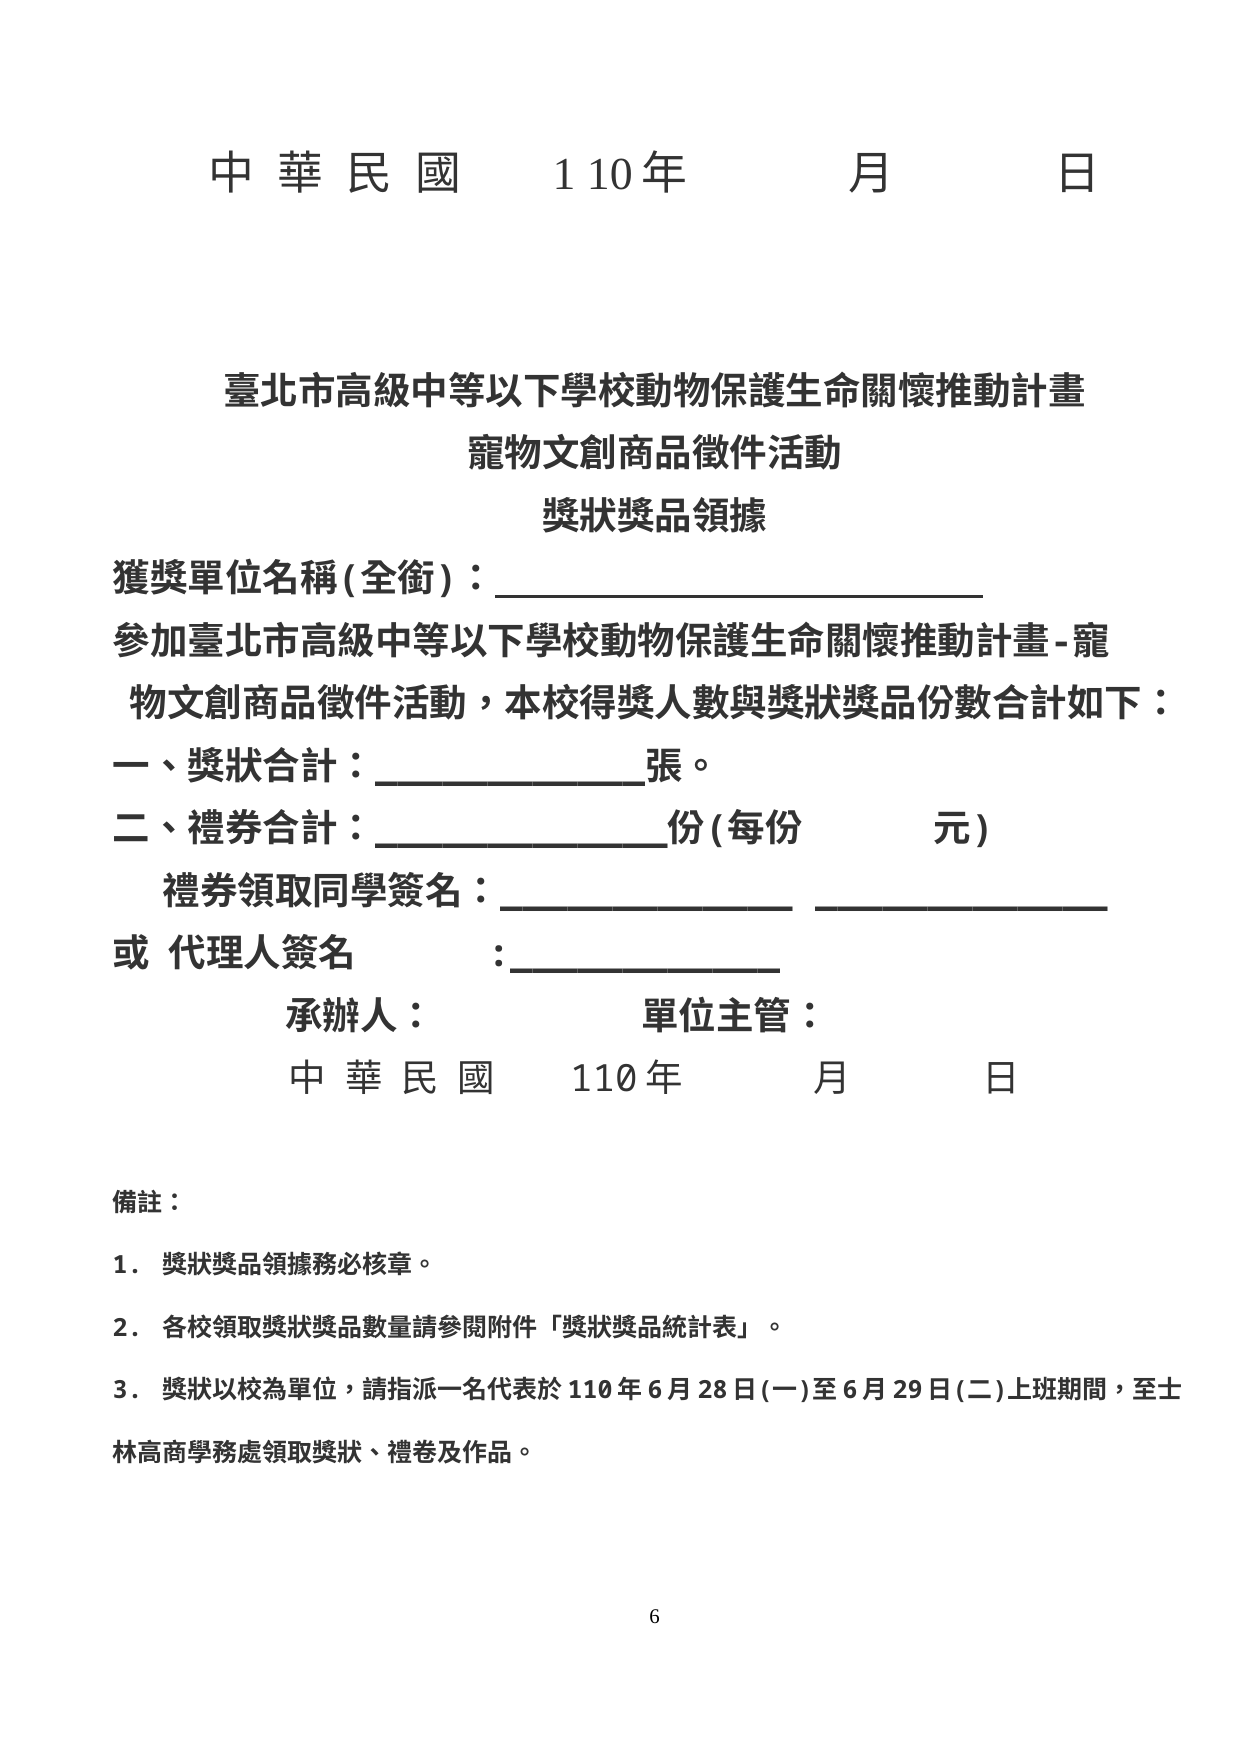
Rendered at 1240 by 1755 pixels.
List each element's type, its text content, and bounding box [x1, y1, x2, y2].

text 參加臺北市高級中等以下學校動物保護生命關懷推動計畫-寵 [112, 596, 1196, 659]
text 臺北市高級中等以下學校動物保護生命關懷推動計畫 [112, 346, 1196, 409]
text 承辦人： 單位主管： [112, 971, 1196, 1034]
text 1. 獎狀獎品領據務必核章。 [112, 1221, 1196, 1284]
text 一、獎狀合計：____________張。 [112, 721, 1196, 784]
text 或 代理人簽名 :____________ [112, 909, 1196, 971]
text 物文創商品徵件活動，本校得獎人數與獎狀獎品份數合計如下： [112, 659, 1196, 721]
text 中 華 民 國 1 10年 月 日 [112, 96, 1196, 221]
text 中 華 民 國 110年 月 日 [112, 1034, 1196, 1096]
text 禮券領取同學簽名：_____________ _____________ [112, 846, 1196, 909]
text 二、禮券合計：_____________份(每份 元) [112, 784, 1196, 846]
text 寵物文創商品徵件活動 [112, 409, 1196, 471]
text 獲獎單位名稱(全銜)： [112, 534, 1196, 596]
text 備註： [112, 1159, 1196, 1221]
text 3. 獎狀以校為單位，請指派一名代表於110年6月28日(一)至6月29日(二)上班期間，至士林高商學務處領取獎狀、禮卷及作品。 [112, 1346, 1196, 1471]
text 2. 各校領取獎狀獎品數量請參閱附件「獎狀獎品統計表」。 [112, 1284, 1196, 1346]
text 獎狀獎品領據 [112, 471, 1196, 534]
